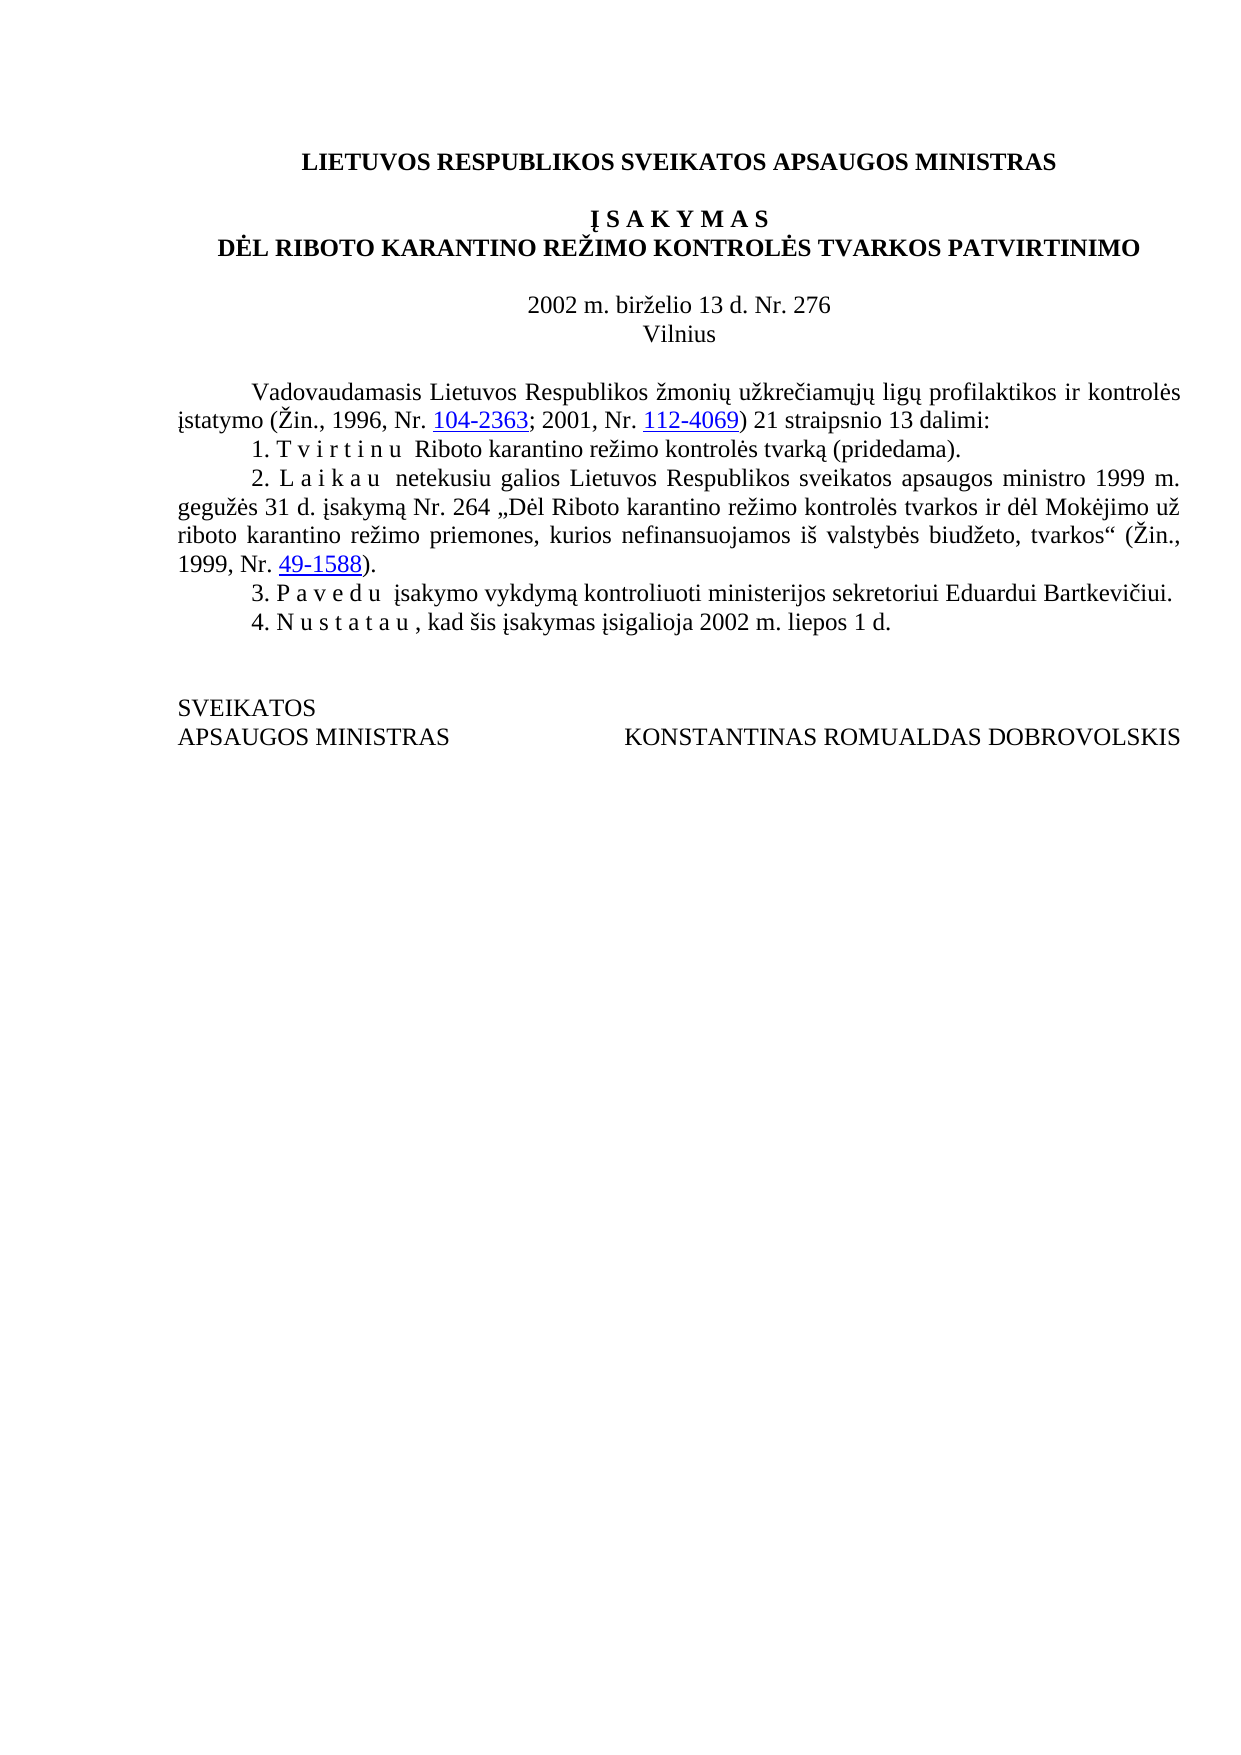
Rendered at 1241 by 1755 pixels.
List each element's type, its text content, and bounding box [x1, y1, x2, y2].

text 2. Laikau netekusiu galios Lietuvos Respublikos sveikatos apsaugos ministro 1999 m. gegužės 31 d. įsakymą Nr. 264 „Dėl Riboto karantino režimo kontrolės tvarkos ir dėl Mokėjimo už riboto karantino režimo priemones, kurios nefinansuojamos iš valstybės biudžeto, tvarkos“ (Žin., 1999, Nr. 49-1588). [177, 463, 1181, 578]
text 1. Tvirtinu Riboto karantino režimo kontrolės tvarką (pridedama). [177, 434, 1181, 463]
text 2002 m. birželio 13 d. Nr. 276 [177, 291, 1181, 319]
text Vadovaudamasis Lietuvos Respublikos žmonių užkrečiamųjų ligų profilaktikos ir kontrolės įstatymo (Žin., 1996, Nr. 104-2363; 2001, Nr. 112-4069) 21 straipsnio 13 dalimi: [177, 377, 1181, 434]
text Vilnius [177, 319, 1181, 348]
text Į S A K Y M A S [177, 204, 1181, 233]
text SVEIKATOS [177, 693, 1181, 722]
text APSAUGOS MINISTRAS KONSTANTINAS ROMUALDAS DOBROVOLSKIS [177, 722, 1181, 751]
text LIETUVOS RESPUBLIKOS SVEIKATOS APSAUGOS MINISTRAS [177, 147, 1181, 176]
text 4. Nustatau, kad šis įsakymas įsigalioja 2002 m. liepos 1 d. [177, 607, 1181, 636]
text 3. Pavedu įsakymo vykdymą kontroliuoti ministerijos sekretoriui Eduardui Bartkevičiui. [177, 578, 1181, 607]
text DĖL RIBOTO KARANTINO REŽIMO KONTROLĖS TVARKOS PATVIRTINIMO [177, 233, 1181, 262]
